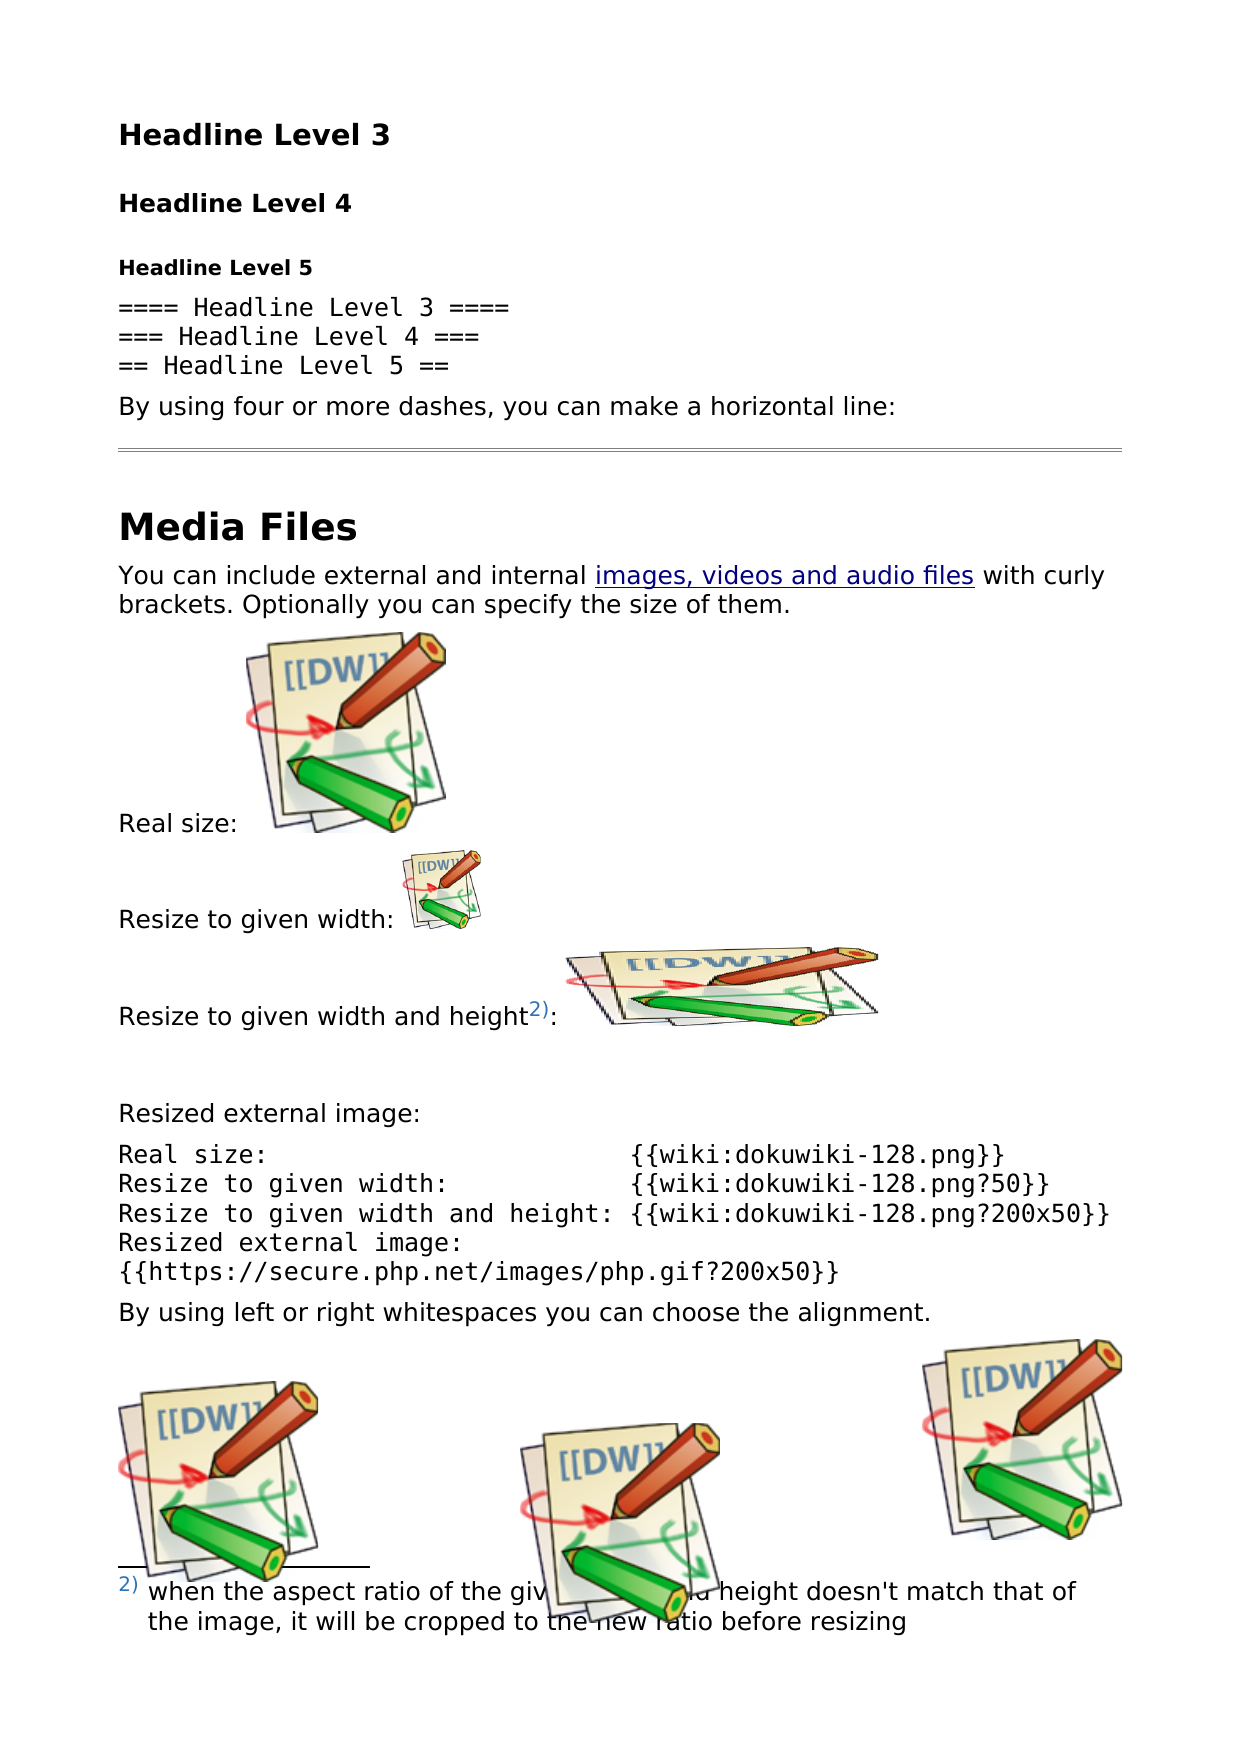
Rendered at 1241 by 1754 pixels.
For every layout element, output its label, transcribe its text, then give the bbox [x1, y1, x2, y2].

text ==== Headline Level 3 ==== === Headline Level 4 === == Headline Level 5 == [118, 293, 1122, 381]
picture [565, 947, 879, 1026]
text when the aspect ratio of the given width and height doesn't match that of the image, it will be cropped to the new ratio before resizing [118, 1573, 1122, 1636]
text Resize to given width and height: [118, 947, 1122, 1031]
picture [118, 1381, 319, 1582]
text Resize to given width: [118, 851, 1122, 935]
subtitle Media Files [118, 505, 1122, 549]
picture [402, 850, 481, 929]
text By using four or more dashes, you can make a horizontal line: [118, 392, 1122, 421]
subtitle Headline Level 4 [118, 189, 1122, 219]
text Resized external image: [118, 1044, 1122, 1128]
picture [520, 1423, 720, 1623]
picture [246, 632, 446, 833]
subtitle Headline Level 3 [118, 118, 1122, 152]
picture [922, 1339, 1123, 1540]
text You can include external and internal images, videos and audio files with curly brackets. Optionally you can specify the size of them. [118, 561, 1122, 620]
text By using left or right whitespaces you can choose the alignment. [118, 1298, 1122, 1327]
text Real size: {{wiki:dokuwiki-128.png}} Resize to given width: {{wiki:dokuwiki-128.png?50}} Resize to given width and height: {{wiki:dokuwiki-128.png?200x50}} Resized external image: {{https://secure.php.net/images/php.gif?200x50}} [118, 1140, 1122, 1286]
text Real size: [118, 632, 1122, 838]
subtitle Headline Level 5 [118, 256, 1122, 281]
